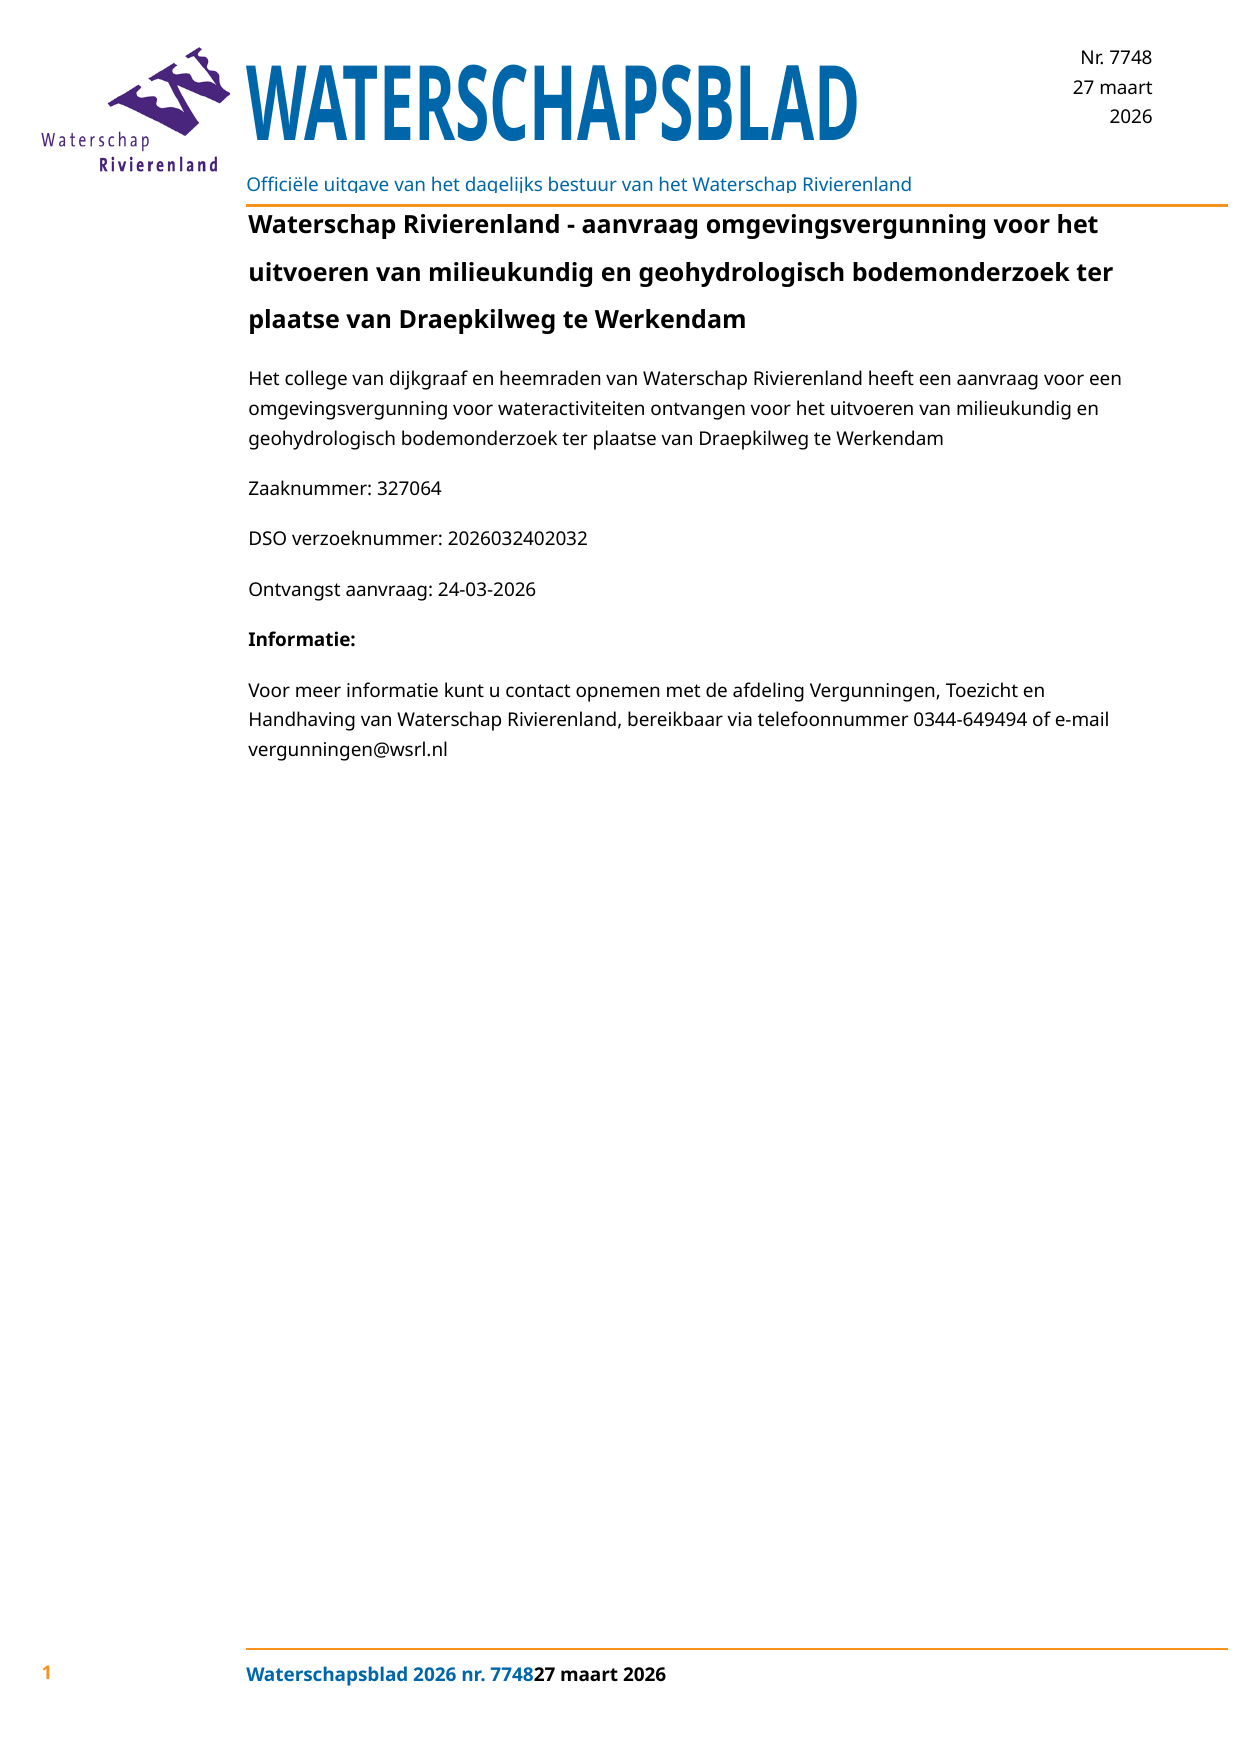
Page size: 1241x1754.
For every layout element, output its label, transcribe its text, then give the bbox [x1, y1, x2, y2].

picture [41, 47, 231, 172]
text Waterschap Rivierenland - aanvraag omgevingsvergunning voor het uitvoeren van milieukundig en geohydrologisch bodemonderzoek ter plaatse van Draepkilweg te Werkendam [248, 207, 1152, 336]
text Ontvangst aanvraag: 24-03-2026 [248, 576, 1152, 602]
text Voor meer informatie kunt u contact opnemen met de afdeling Vergunningen, Toezicht en Handhaving van Waterschap Rivierenland, bereikbaar via telefoonnummer 0344-649494 of e-mail vergunningen@wsrl.nl [248, 677, 1152, 762]
text Informatie: [248, 626, 1152, 652]
text Het college van dijkgraaf en heemraden van Waterschap Rivierenland heeft een aanvraag voor een omgevingsvergunning voor wateractiviteiten ontvangen voor het uitvoeren van milieukundig en geohydrologisch bodemonderzoek ter plaatse van Draepkilweg te Werkendam [248, 366, 1152, 450]
text DSO verzoeknummer: 2026032402032 [248, 526, 1152, 551]
text Zaaknummer: 327064 [248, 475, 1152, 501]
